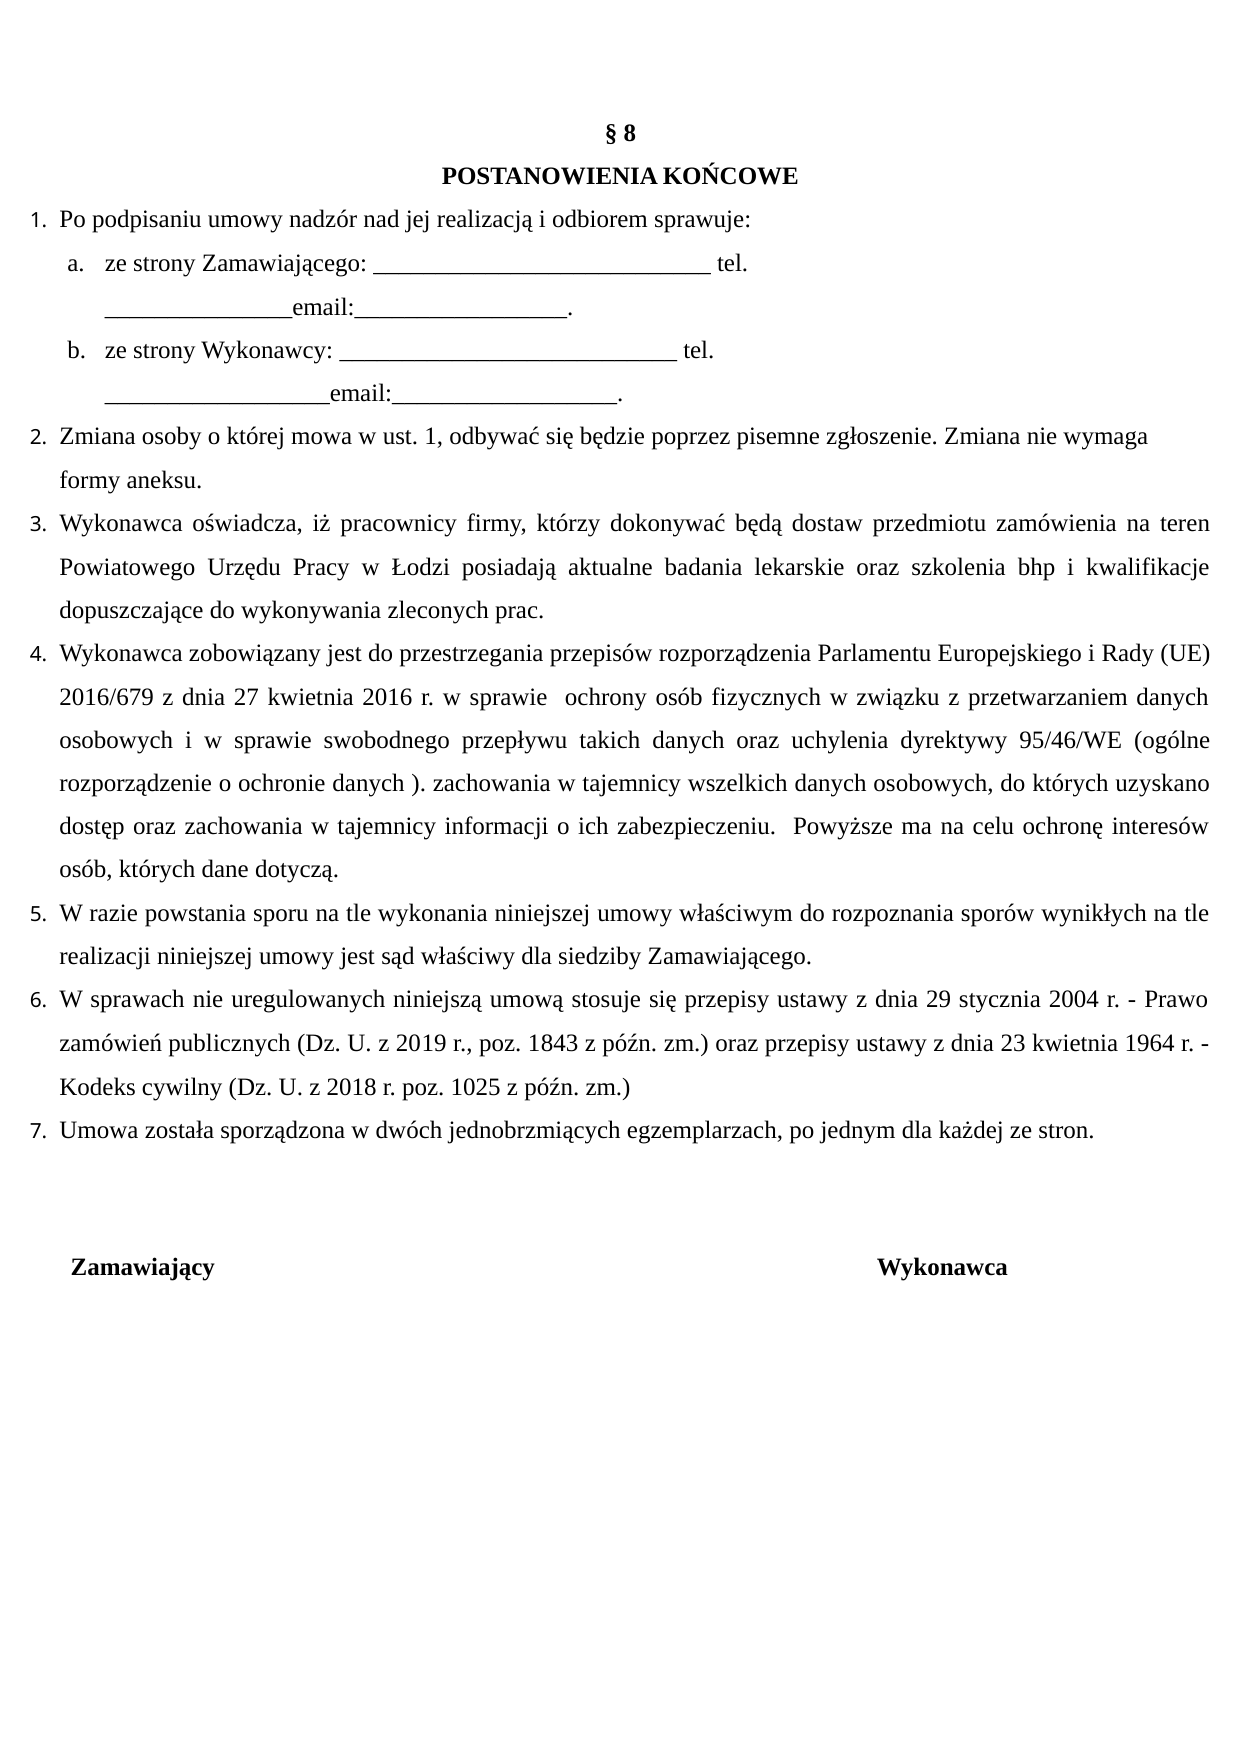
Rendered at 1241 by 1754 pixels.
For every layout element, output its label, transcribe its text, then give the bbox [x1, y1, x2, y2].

table_header Zamawiający [59, 1252, 544, 1281]
text POSTANOWIENIA KOŃCOWE [29, 161, 1211, 190]
list ze strony Zamawiającego: ___________________________ tel. _______________email:_________________. [67, 248, 1211, 320]
list Wykonawca zobowiązany jest do przestrzegania przepisów rozporządzenia Parlamentu Europejskiego i Rady (UE) 2016/679 z dnia 27 kwietnia 2016 r. w sprawie ochrony osób fizycznych w związku z przetwarzaniem danych osobowych i w sprawie swobodnego przepływu takich danych oraz uchylenia dyrektywy 95/46/WE (ogólne rozporządzenie o ochronie danych ). zachowania w tajemnicy wszelkich danych osobowych, do których uzyskano dostęp oraz zachowania w tajemnicy informacji o ich zabezpieczeniu. Powyższe ma na celu ochronę interesów osób, których dane dotyczą. [29, 638, 1211, 883]
list Zmiana osoby o której mowa w ust. 1, odbywać się będzie poprzez pisemne zgłoszenie. Zmiana nie wymaga formy aneksu. [29, 421, 1211, 494]
list W razie powstania sporu na tle wykonania niniejszej umowy właściwym do rozpoznania sporów wynikłych na tle realizacji niniejszej umowy jest sąd właściwy dla siedziby Zamawiającego. [29, 898, 1211, 970]
list ze strony Wykonawcy: ___________________________ tel. __________________email:__________________. [67, 335, 1211, 407]
list W sprawach nie uregulowanych niniejszą umową stosuje się przepisy ustawy z dnia 29 stycznia 2004 r. - Prawo zamówień publicznych (Dz. U. z 2019 r., poz. 1843 z późn. zm.) oraz przepisy ustawy z dnia 23 kwietnia 1964 r. - Kodeks cywilny (Dz. U. z 2018 r. poz. 1025 z późn. zm.) [29, 984, 1211, 1100]
list Wykonawca oświadcza, iż pracownicy firmy, którzy dokonywać będą dostaw przedmiotu zamówienia na teren Powiatowego Urzędu Pracy w Łodzi posiadają aktualne badania lekarskie oraz szkolenia bhp i kwalifikacje dopuszczające do wykonywania zleconych prac. [29, 508, 1211, 624]
text § 8 [29, 118, 1211, 147]
list Po podpisaniu umowy nadzór nad jej realizacją i odbiorem sprawuje: [29, 204, 1211, 234]
table_header Wykonawca [544, 1252, 1019, 1281]
list Umowa została sporządzona w dwóch jednobrzmiących egzemplarzach, po jednym dla każdej ze stron. [29, 1115, 1211, 1144]
